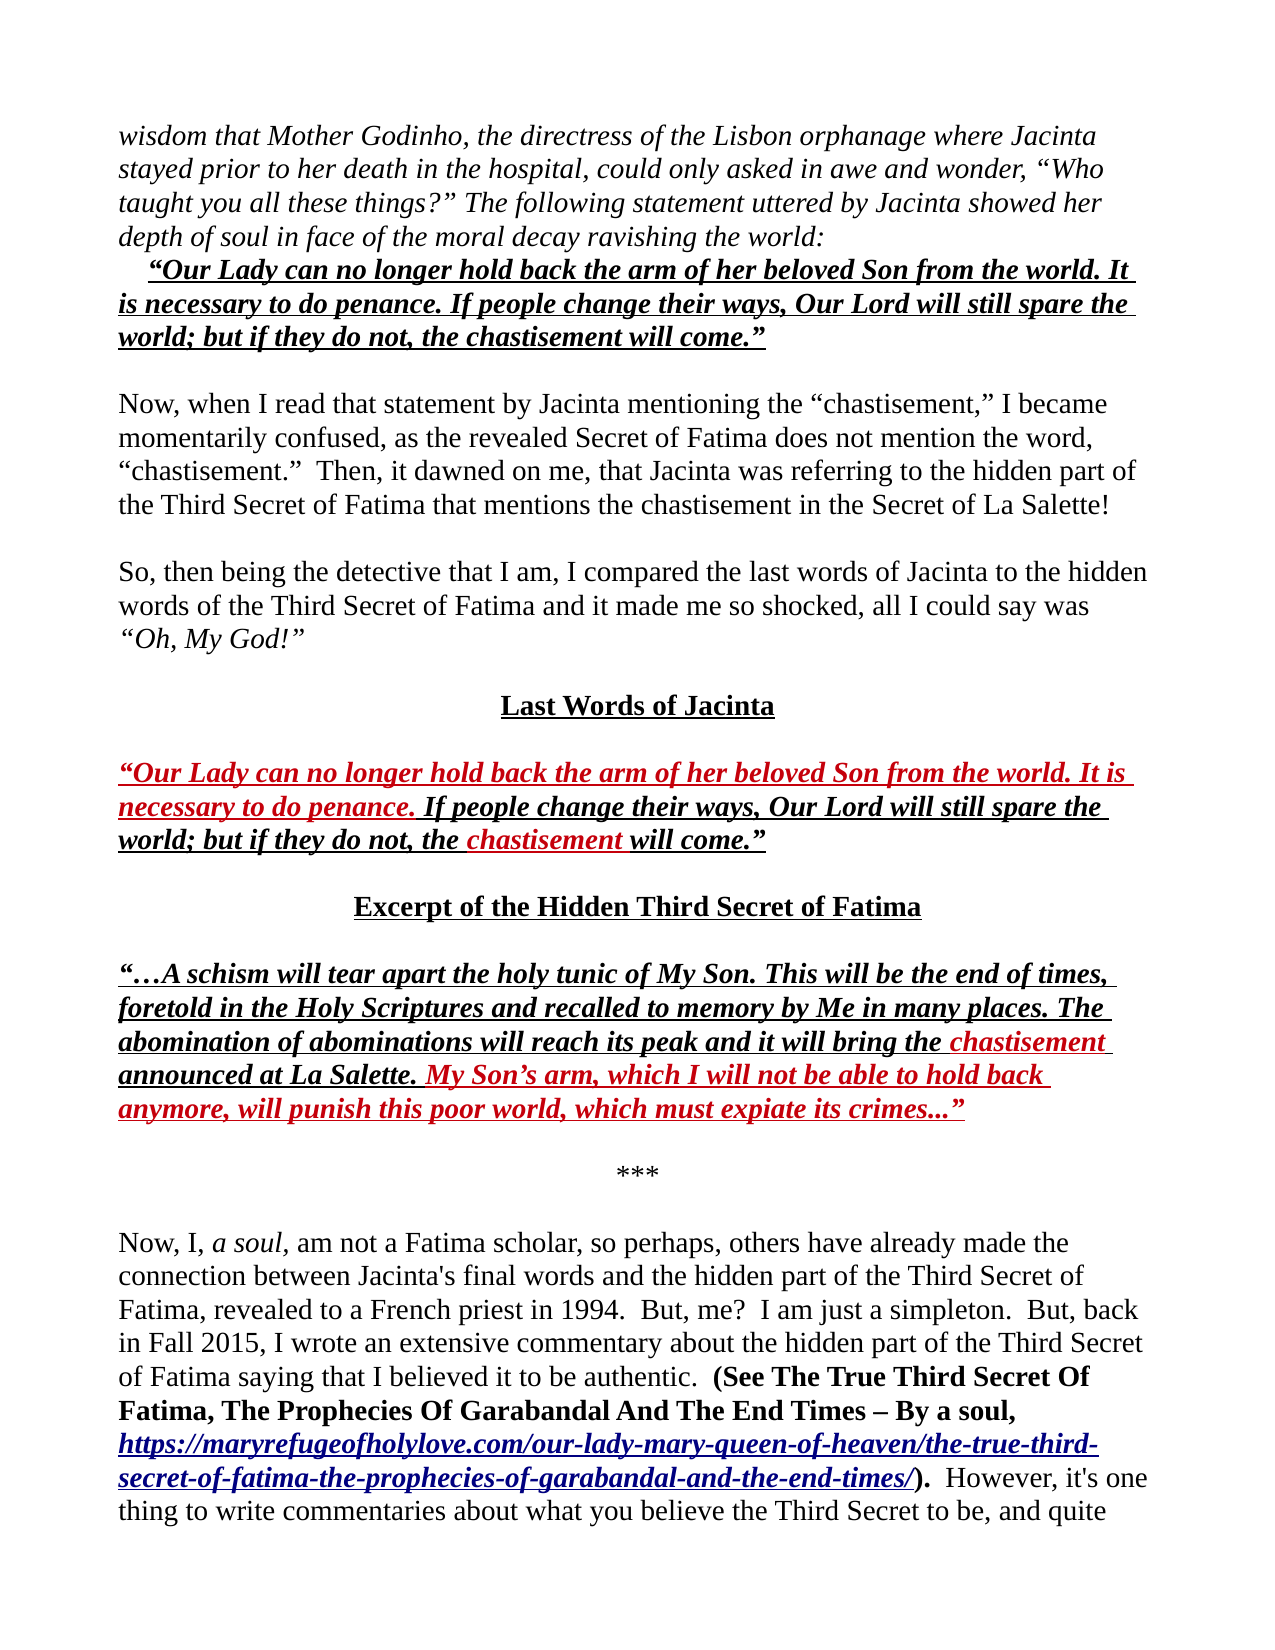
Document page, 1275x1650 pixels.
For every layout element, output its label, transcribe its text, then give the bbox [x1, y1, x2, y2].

text *** [118, 1158, 1157, 1191]
text “Our Lady can no longer hold back the arm of her beloved Son from the world. It is necessary to do penance. If people change their ways, Our Lord will still spare the world; but if they do not, the chastisement will come.” [118, 755, 1157, 856]
text “Our Lady can no longer hold back the arm of her beloved Son from the world. It is necessary to do penance. If people change their ways, Our Lord will still spare the world; but if they do not, the chastisement will come.” [118, 252, 1157, 353]
text “…A schism will tear apart the holy tunic of My Son. This will be the end of times, foretold in the Holy Scriptures and recalled to memory by Me in many places. The abomination of abominations will reach its peak and it will bring the chastisement announced at La Salette. My Son’s arm, which I will not be able to hold back anymore, will punish this poor world, which must expiate its crimes...” [118, 957, 1157, 1124]
text Now, when I read that statement by Jacinta mentioning the “chastisement,” I became momentarily confused, as the revealed Secret of Fatima does not mention the word, “chastisement.” Then, it dawned on me, that Jacinta was referring to the hidden part of the Third Secret of Fatima that mentions the chastisement in the Secret of La Salette! [118, 386, 1157, 521]
text Now, I, a soul, am not a Fatima scholar, so perhaps, others have already made the connection between Jacinta's final words and the hidden part of the Third Secret of Fatima, revealed to a French priest in 1994. But, me? I am just a simpleton. But, back in Fall 2015, I wrote an extensive commentary about the hidden part of the Third Secret of Fatima saying that I believed it to be authentic. (See The True Third Secret Of Fatima, The Prophecies Of Garabandal And The End Times – By a soul, https://maryrefugeofholylove.com/our-lady-mary-queen-of-heaven/the-true-third-secret-of-fatima-the-prophecies-of-garabandal-and-the-end-times/). However, it's one thing to write commentaries about what you believe the Third Secret to be, and quite [118, 1225, 1157, 1527]
text So, then being the detective that I am, I compared the last words of Jacinta to the hidden words of the Third Secret of Fatima and it made me so shocked, all I could say was “Oh, My God!” [118, 554, 1157, 655]
text Excerpt of the Hidden Third Secret of Fatima [118, 889, 1157, 923]
text Last Words of Jacinta [118, 688, 1157, 722]
text wisdom that Mother Godinho, the directress of the Lisbon orphanage where Jacinta stayed prior to her death in the hospital, could only asked in awe and wonder, “Who taught you all these things?” The following statement uttered by Jacinta showed her depth of soul in face of the moral decay ravishing the world: [118, 118, 1157, 252]
